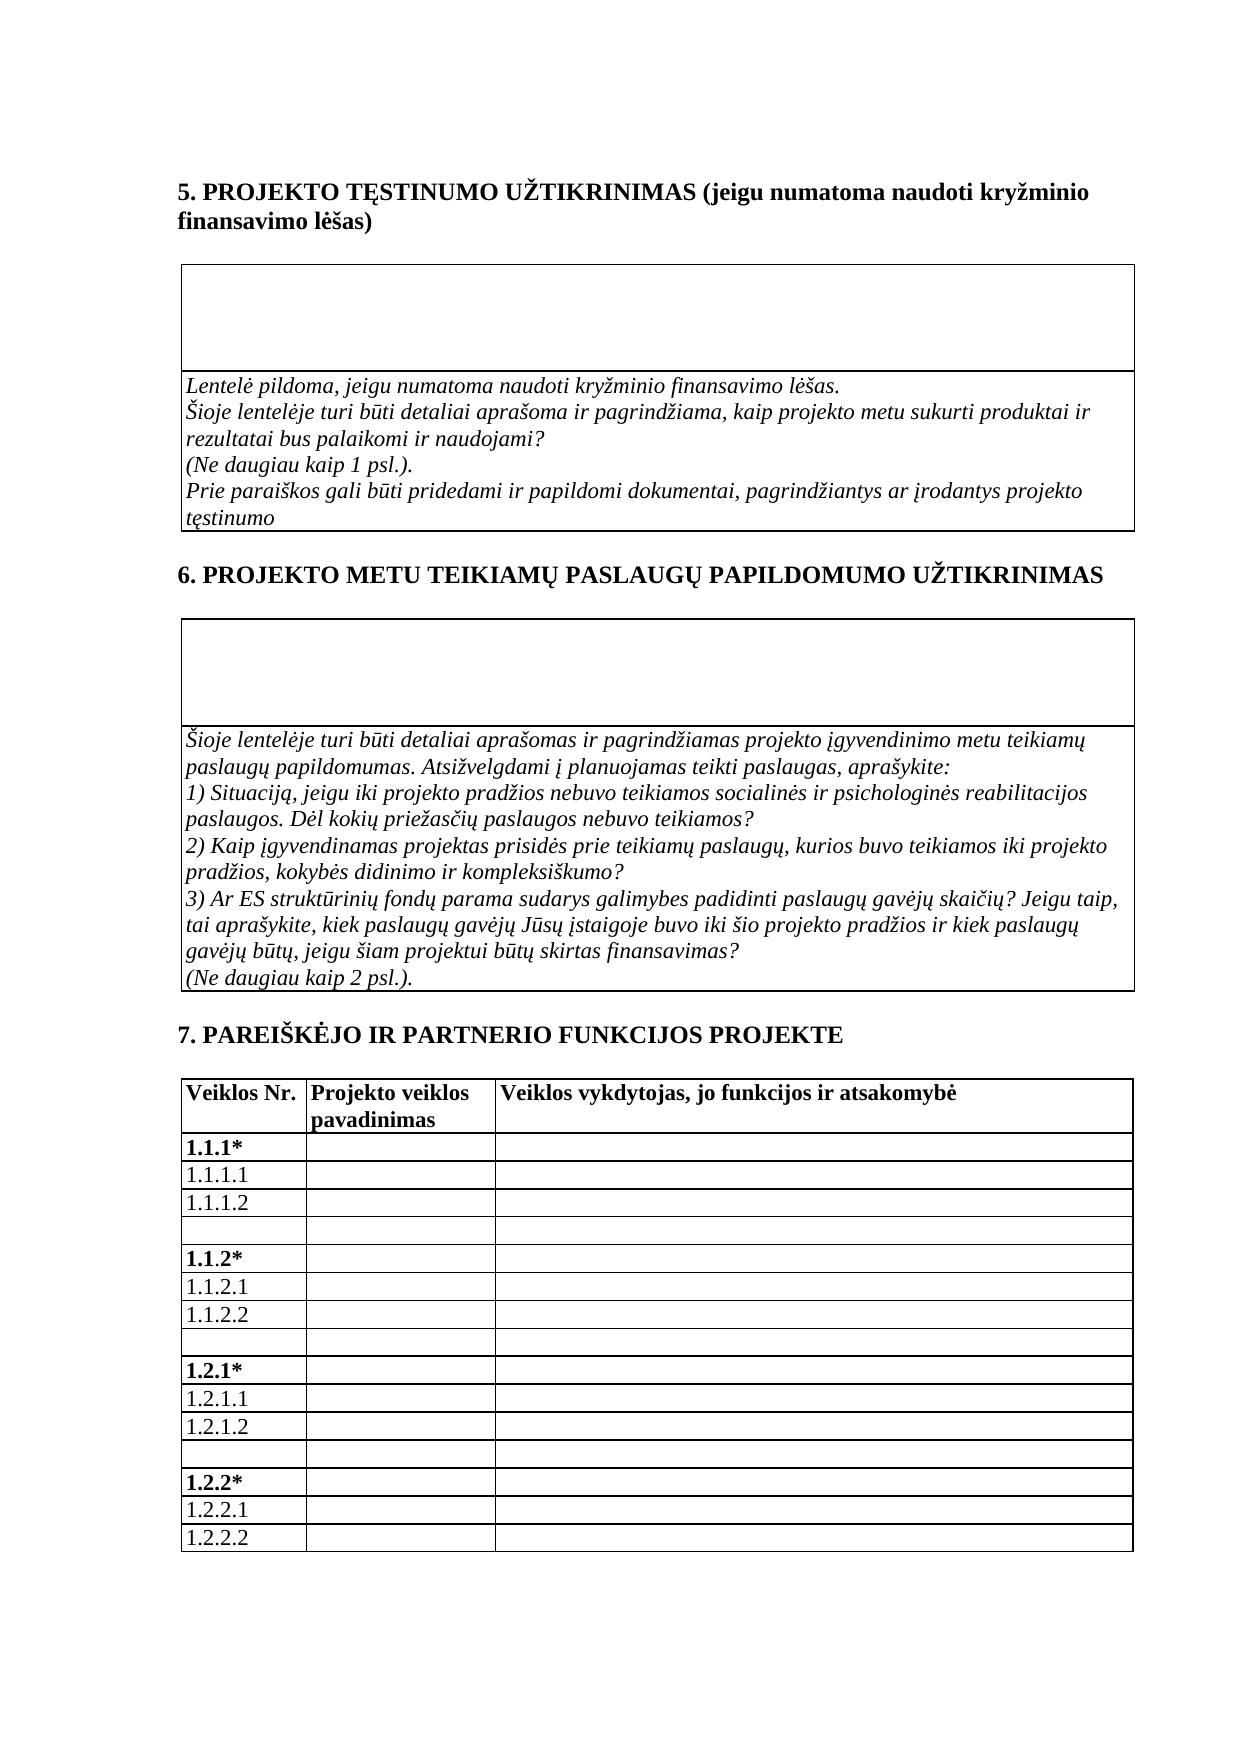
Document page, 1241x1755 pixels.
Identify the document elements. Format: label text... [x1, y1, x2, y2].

table_cell [307, 1217, 495, 1244]
table_cell [307, 1385, 495, 1411]
table_header Veiklos Nr. [182, 1080, 306, 1132]
table_cell [496, 1273, 1132, 1299]
table_cell [496, 1134, 1132, 1160]
table_cell 1.1.2* [182, 1245, 306, 1272]
table_cell [496, 1190, 1132, 1216]
table_header [182, 265, 1134, 370]
table_cell [496, 1301, 1132, 1327]
table_cell [307, 1441, 495, 1467]
table_cell [307, 1329, 495, 1355]
table_cell [307, 1245, 495, 1272]
table_cell 1.1.2.1 [182, 1273, 306, 1299]
table_cell Šioje lentelėje turi būti detaliai aprašomas ir pagrindžiamas projekto įgyvendinimo metu teikiamų paslaugų papildomumas. Atsižvelgdami į planuojamas teikti paslaugas, aprašykite: 1) Situaciją, jeigu iki projekto pradžios nebuvo teikiamos socialinės ir psichologinės reabilitacijos paslaugos. Dėl kokių priežasčių paslaugos nebuvo teikiamos? 2) Kaip įgyvendinamas projektas prisidės prie teikiamų paslaugų, kurios buvo teikiamos iki projekto pradžios, kokybės didinimo ir kompleksiškumo? 3) Ar ES struktūrinių fondų parama sudarys galimybes padidinti paslaugų gavėjų skaičių? Jeigu taip, tai aprašykite, kiek paslaugų gavėjų Jūsų įstaigoje buvo iki šio projekto pradžios ir kiek paslaugų gavėjų būtų, jeigu šiam projektui būtų skirtas finansavimas? (Ne daugiau kaip 2 psl.). [182, 727, 1134, 990]
table_cell [496, 1525, 1132, 1551]
table_cell 1.2.2.2 [182, 1525, 306, 1551]
table_header Veiklos vykdytojas, jo funkcijos ir atsakomybė [496, 1080, 1132, 1132]
table_cell [307, 1162, 495, 1188]
table_cell [496, 1441, 1132, 1467]
table_cell 1.1.2.2 [182, 1301, 306, 1327]
table_cell [182, 1329, 306, 1355]
table_cell [307, 1497, 495, 1523]
table_cell 1.2.1.1 [182, 1385, 306, 1411]
table_cell [307, 1301, 495, 1327]
table_cell [182, 1441, 306, 1467]
table_cell [307, 1134, 495, 1160]
table_cell [307, 1273, 495, 1299]
table_cell [496, 1245, 1132, 1272]
table_cell [496, 1217, 1132, 1244]
text 5. PROJEKTO TĘSTINUMO UŽTIKRINIMAS (jeigu numatoma naudoti kryžminio finansavimo lėšas) [177, 177, 1181, 235]
table_cell [307, 1190, 495, 1216]
table_cell [182, 1217, 306, 1244]
table_cell [307, 1469, 495, 1495]
table_cell [307, 1357, 495, 1383]
table_cell [307, 1525, 495, 1551]
table_cell [496, 1469, 1132, 1495]
table_cell 1.2.1.2 [182, 1413, 306, 1439]
table_cell [496, 1497, 1132, 1523]
table_cell 1.1.1.1 [182, 1162, 306, 1188]
table_cell 1.2.2.1 [182, 1497, 306, 1523]
table_cell 1.2.2* [182, 1469, 306, 1495]
table_cell [496, 1162, 1132, 1188]
table_header Projekto veiklos pavadinimas [307, 1080, 495, 1132]
table_cell 1.1.1.2 [182, 1190, 306, 1216]
table_cell [496, 1329, 1132, 1355]
table_cell [496, 1357, 1132, 1383]
table_cell 1.1.1* [182, 1134, 306, 1160]
table_cell [496, 1413, 1132, 1439]
table_cell 1.2.1* [182, 1357, 306, 1383]
table_header [182, 620, 1134, 725]
text 6. PROJEKTO METU TEIKIAMŲ PASLAUGŲ PAPILDOMUMO UŽTIKRINIMAS [177, 560, 1181, 589]
table_cell [496, 1385, 1132, 1411]
table_cell Lentelė pildoma, jeigu numatoma naudoti kryžminio finansavimo lėšas. Šioje lentelėje turi būti detaliai aprašoma ir pagrindžiama, kaip projekto metu sukurti produktai ir rezultatai bus palaikomi ir naudojami? (Ne daugiau kaip 1 psl.). Prie paraiškos gali būti pridedami ir papildomi dokumentai, pagrindžiantys ar įrodantys projekto tęstinumo [182, 372, 1134, 530]
table_cell [307, 1413, 495, 1439]
text 7. PAREIŠKĖJO IR PARTNERIO FUNKCIJOS PROJEKTE [177, 1020, 1181, 1049]
